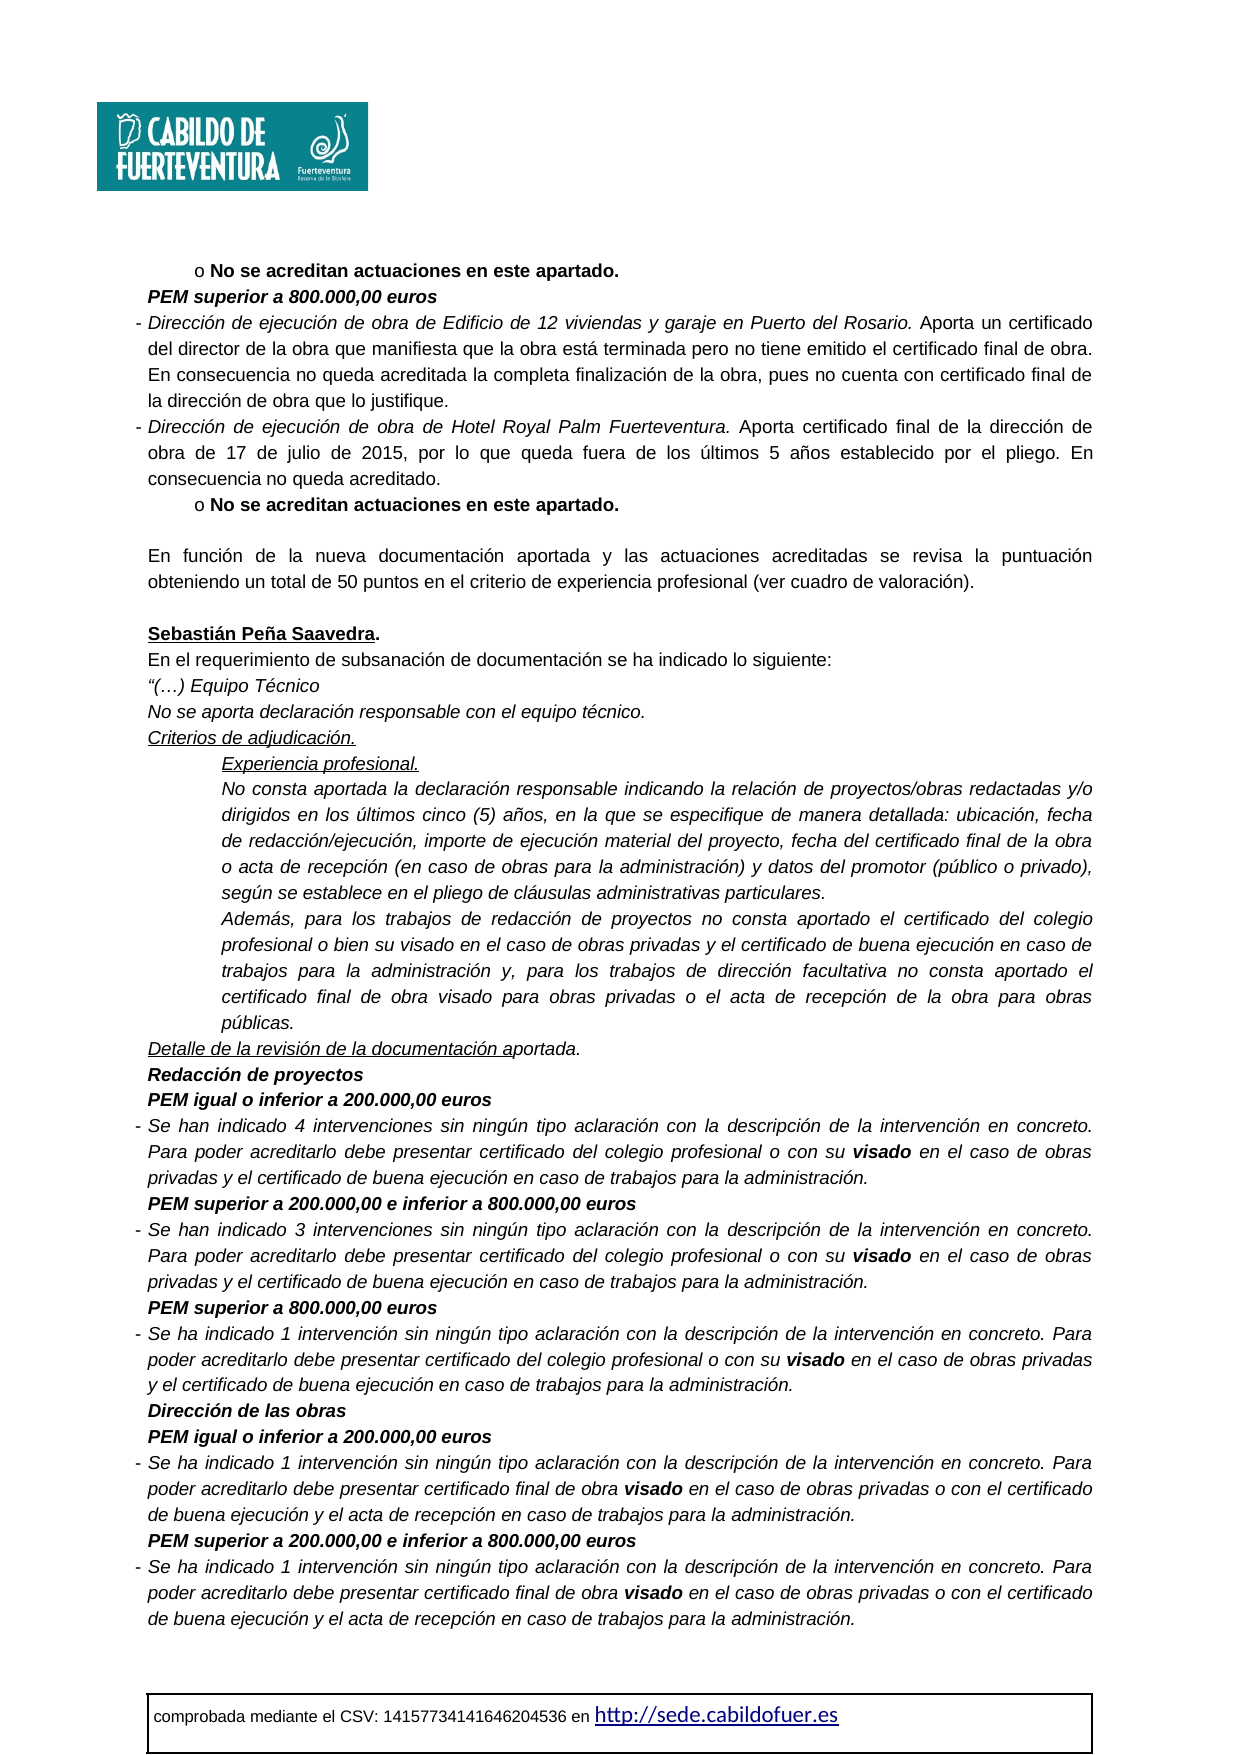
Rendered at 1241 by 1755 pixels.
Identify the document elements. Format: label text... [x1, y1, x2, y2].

subtitle Redacción de proyectos [147, 1063, 1107, 1085]
text Detalle de la revisión de la documentación aportada. [148, 1038, 1107, 1059]
list Se ha indicado 1 intervención sin ningún tipo aclaración con la descripción de la intervención en concreto. Para poder acreditarlo debe presentar certificado final de obra visado en el caso de obras privadas o con el certificado de buena ejecución y el acta de recepción en caso de trabajos para la administración. [135, 1556, 1093, 1629]
list Dirección de ejecución de obra de Edificio de 12 viviendas y garaje en Puerto del Rosario. Aporta un certificado del director de la obra que manifiesta que la obra está terminada pero no tiene emitido el certificado final de obra. En consecuencia no queda acreditada la completa finalización de la obra, pues no cuenta con certificado final de la dirección de obra que lo justifique. [135, 312, 1093, 411]
text “(…) Equipo Técnico [147, 675, 1107, 696]
list Dirección de ejecución de obra de Hotel Royal Palm Fuerteventura. Aporta certificado final de la dirección de obra de 17 de julio de 2015, por lo que queda fuera de los últimos 5 años establecido por el pliego. En consecuencia no queda acreditado. [135, 416, 1093, 489]
subtitle PEM superior a 800.000,00 euros [147, 286, 1107, 308]
subtitle Sebastián Peña Saavedra. [148, 623, 1107, 644]
subtitle PEM superior a 200.000,00 e inferior a 800.000,00 euros [148, 1530, 1107, 1551]
text No consta aportada la declaración responsable indicando la relación de proyectos/obras redactadas y/o dirigidos en los últimos cinco (5) años, en la que se especifique de manera detallada: ubicación, fecha de redacción/ejecución, importe de ejecución material del proyecto, fecha del certificado final de la obra o acta de recepción (en caso de obras para la administración) y datos del promotor (público o privado), según se establece en el pliego de cláusulas administrativas particulares. [221, 778, 1093, 903]
list No se acreditan actuaciones en este apartado. [194, 260, 1107, 282]
list Se ha indicado 1 intervención sin ningún tipo aclaración con la descripción de la intervención en concreto. Para poder acreditarlo debe presentar certificado final de obra visado en el caso de obras privadas o con el certificado de buena ejecución y el acta de recepción en caso de trabajos para la administración. [135, 1452, 1093, 1525]
list No se acreditan actuaciones en este apartado. [194, 493, 1107, 515]
text No se aporta declaración responsable con el equipo técnico. Criterios de adjudicación. [147, 701, 712, 748]
text Experiencia profesional. [221, 752, 1107, 774]
list Se han indicado 3 intervenciones sin ningún tipo aclaración con la descripción de la intervención en concreto. Para poder acreditarlo debe presentar certificado del colegio profesional o con su visado en el caso de obras privadas y el certificado de buena ejecución en caso de trabajos para la administración. [135, 1219, 1093, 1292]
text PEM igual o inferior a 200.000,00 euros [147, 1089, 1107, 1111]
list Se han indicado 4 intervenciones sin ningún tipo aclaración con la descripción de la intervención en concreto. Para poder acreditarlo debe presentar certificado del colegio profesional o con su visado en el caso de obras privadas y el certificado de buena ejecución en caso de trabajos para la administración. [135, 1115, 1093, 1188]
text En el requerimiento de subsanación de documentación se ha indicado lo siguiente: [147, 649, 1107, 670]
text Además, para los trabajos de redacción de proyectos no consta aportado el certificado del colegio profesional o bien su visado en el caso de obras privadas y el certificado de buena ejecución en caso de trabajos para la administración y, para los trabajos de dirección facultativa no consta aportado el certificado final de obra visado para obras privadas o el acta de recepción de la obra para obras públicas. [221, 908, 1093, 1033]
text En función de la nueva documentación aportada y las actuaciones acreditadas se revisa la puntuación obteniendo un total de 50 puntos en el criterio de experiencia profesional (ver cuadro de valoración). [148, 545, 1093, 593]
subtitle PEM superior a 800.000,00 euros [148, 1297, 1107, 1318]
text PEM igual o inferior a 200.000,00 euros [148, 1426, 1107, 1448]
subtitle PEM superior a 200.000,00 e inferior a 800.000,00 euros [148, 1193, 1107, 1214]
list Se ha indicado 1 intervención sin ningún tipo aclaración con la descripción de la intervención en concreto. Para poder acreditarlo debe presentar certificado del colegio profesional o con su visado en el caso de obras privadas y el certificado de buena ejecución en caso de trabajos para la administración. [135, 1322, 1093, 1396]
subtitle Dirección de las obras [148, 1400, 1107, 1422]
